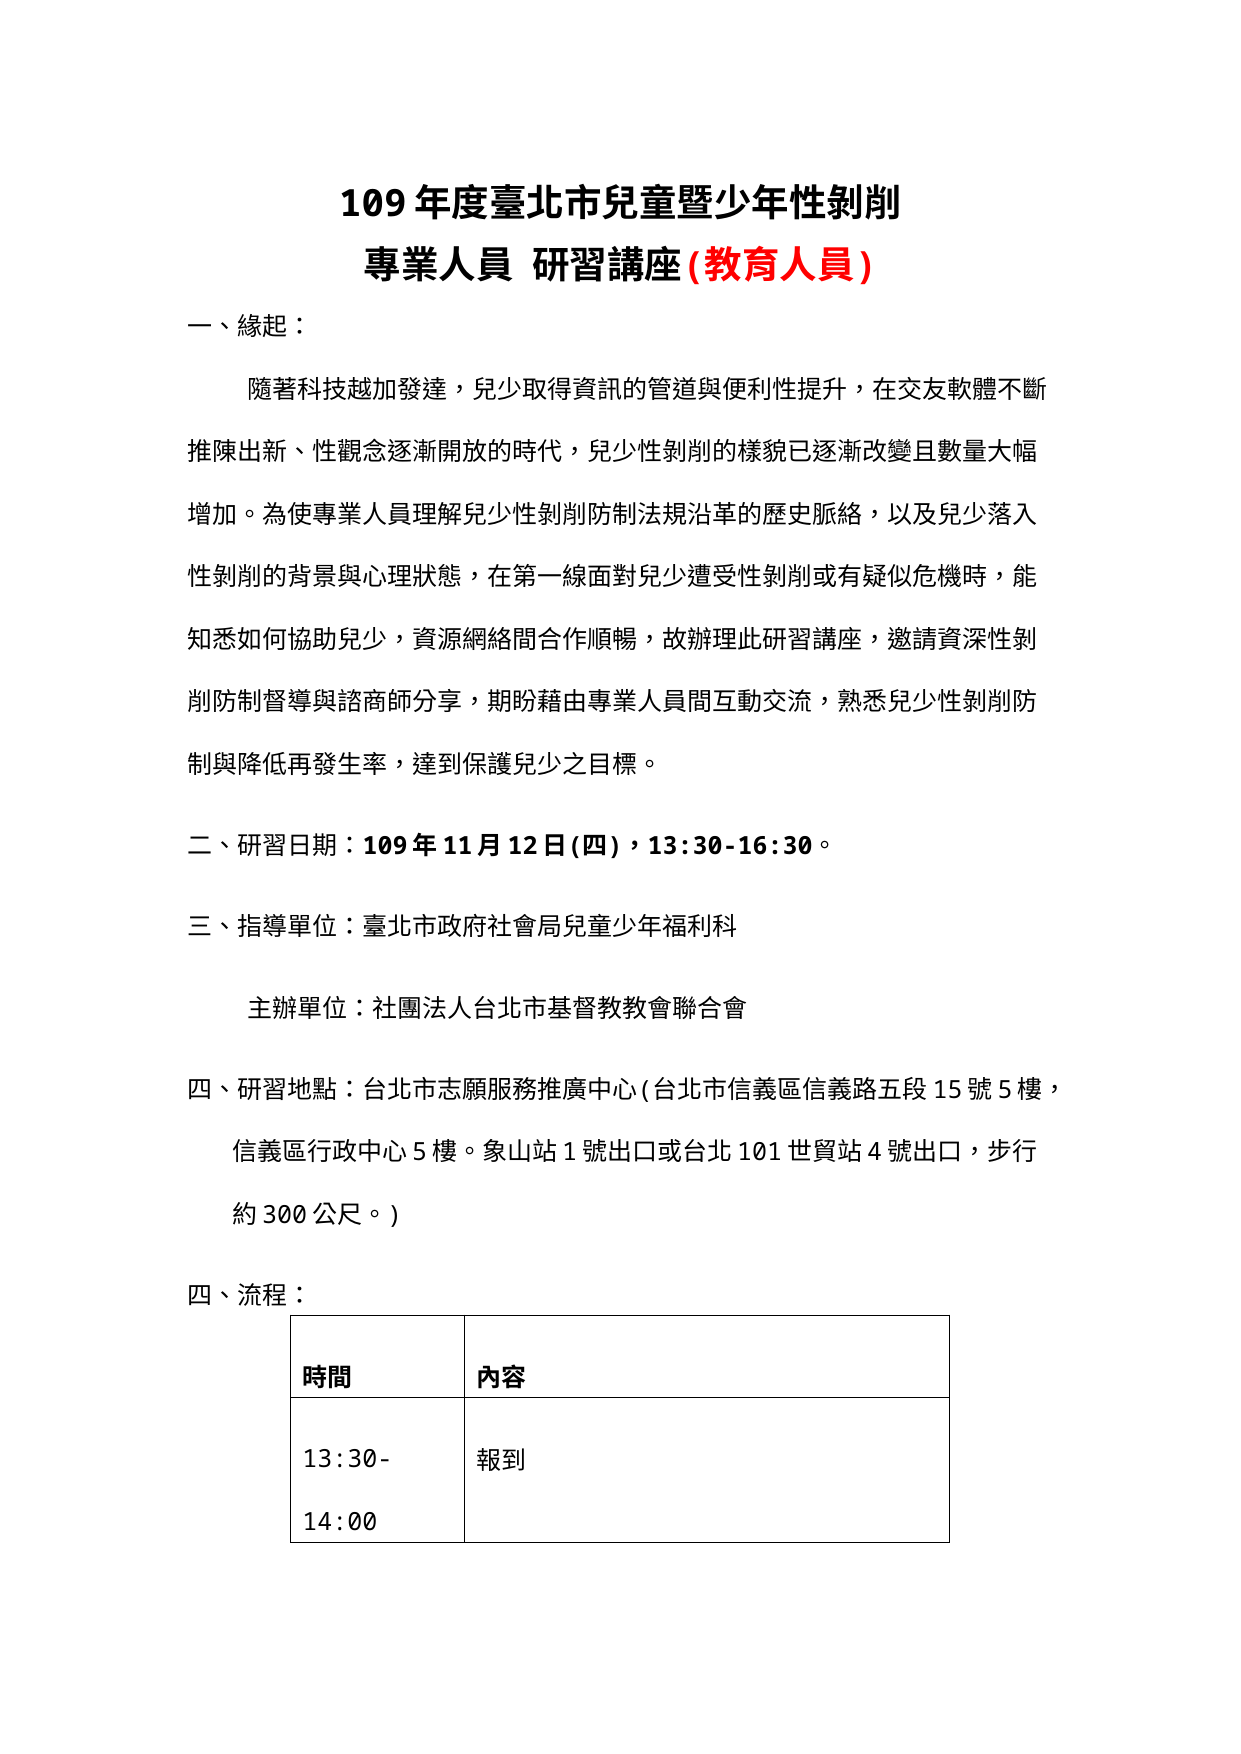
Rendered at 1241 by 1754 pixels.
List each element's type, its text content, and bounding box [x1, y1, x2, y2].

text 四、研習地點：台北市志願服務推廣中心(台北市信義區信義路五段15號5樓，信義區行政中心5樓。象山站1號出口或台北101世貿站4號出口，步行約300公尺。) [187, 1046, 1053, 1233]
table_cell 13:30-14:00 [291, 1398, 464, 1542]
text 二、研習日期：109年11月12日(四)，13:30-16:30。 [187, 802, 1053, 864]
table_cell 報到 [465, 1398, 949, 1542]
text 三、指導單位：臺北市政府社會局兒童少年福利科 [187, 883, 1053, 946]
table_header 內容 [465, 1316, 949, 1397]
text 主辦單位：社團法人台北市基督教教會聯合會 [187, 964, 1053, 1027]
text 隨著科技越加發達，兒少取得資訊的管道與便利性提升，在交友軟體不斷推陳出新、性觀念逐漸開放的時代，兒少性剝削的樣貌已逐漸改變且數量大幅增加。為使專業人員理解兒少性剝削防制法規沿革的歷史脈絡，以及兒少落入性剝削的背景與心理狀態，在第一線面對兒少遭受性剝削或有疑似危機時，能知悉如何協助兒少，資源網絡間合作順暢，故辦理此研習講座，邀請資深性剝削防制督導與諮商師分享，期盼藉由專業人員間互動交流，熟悉兒少性剝削防制與降低再發生率，達到保護兒少之目標。 [187, 346, 1053, 783]
text 一、緣起： [187, 283, 1053, 346]
text 專業人員 研習講座(教育人員) [187, 221, 1053, 283]
text 四、流程： [187, 1252, 1053, 1314]
table_header 時間 [291, 1316, 464, 1397]
text 109年度臺北市兒童暨少年性剝削 [187, 158, 1053, 221]
